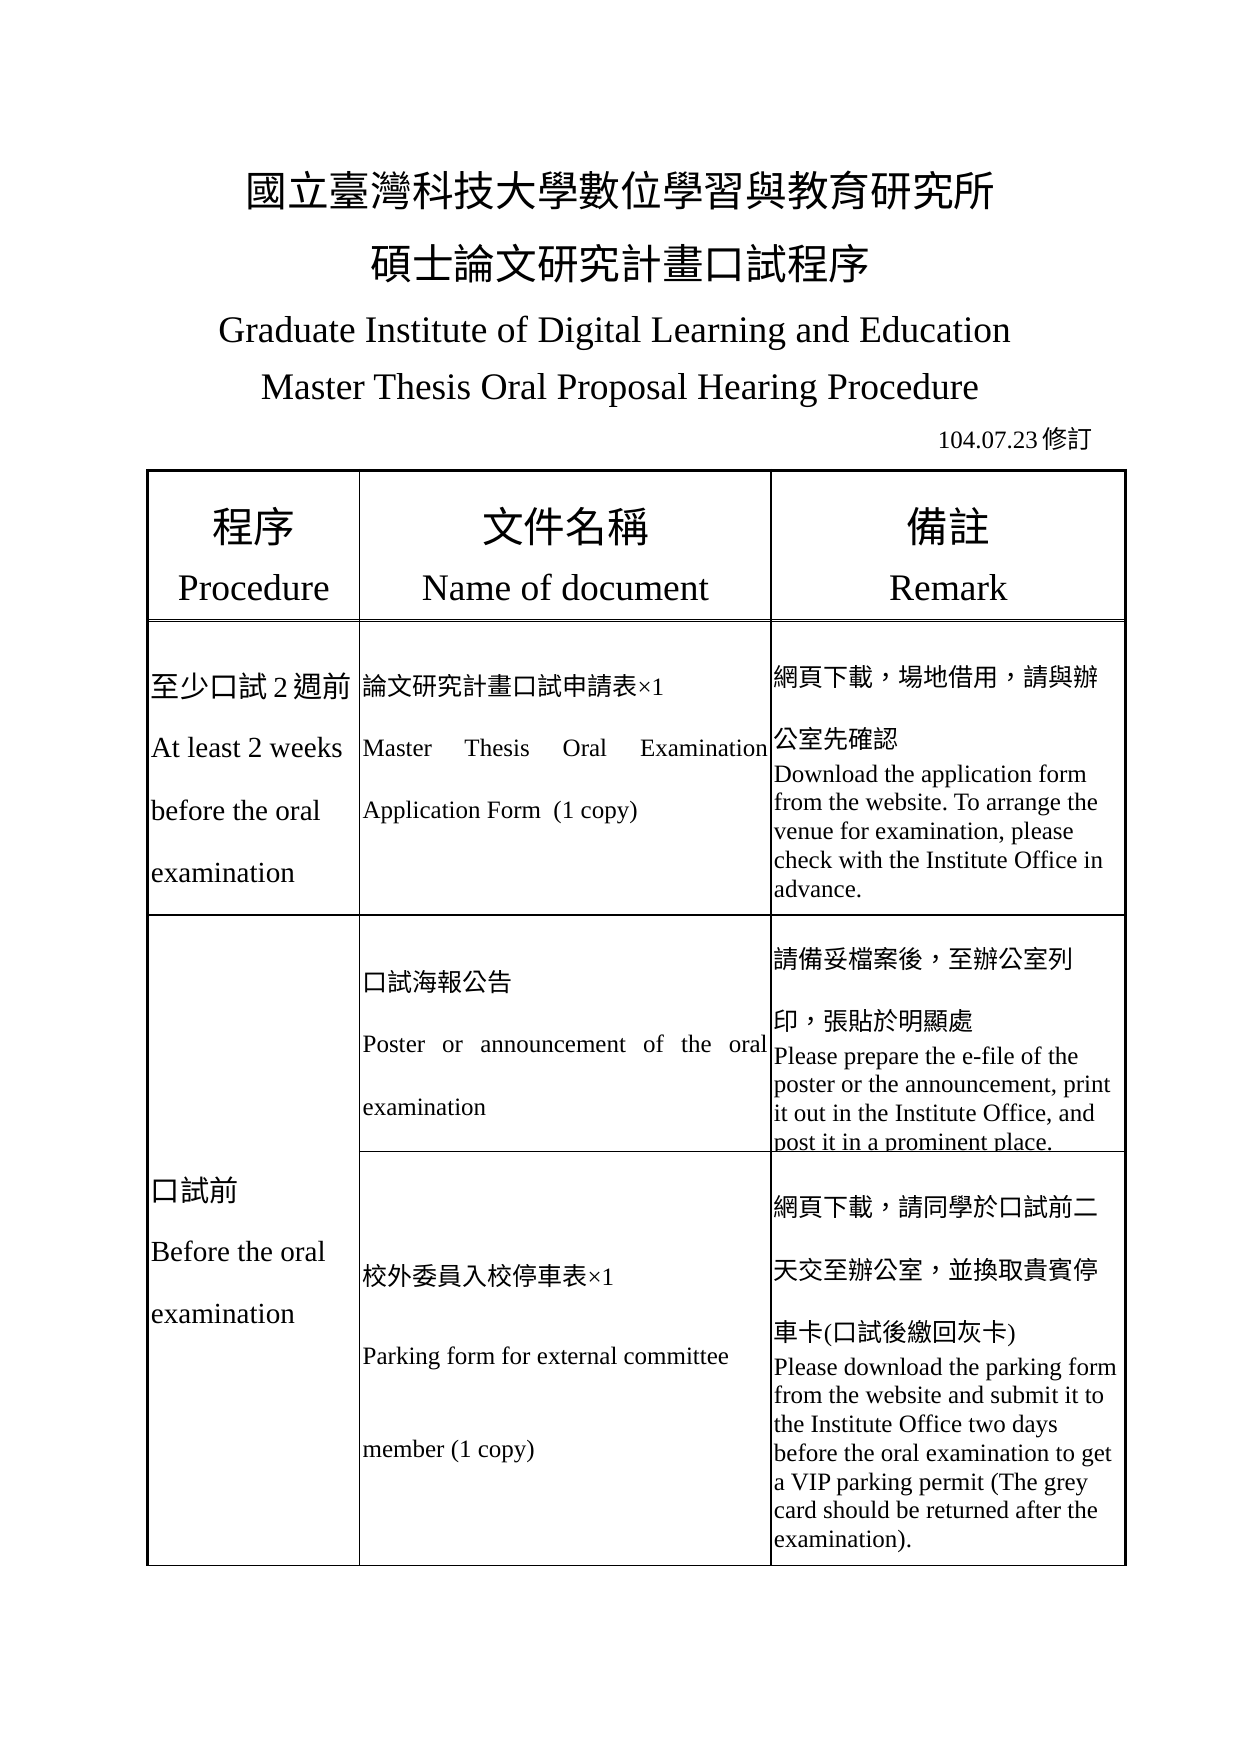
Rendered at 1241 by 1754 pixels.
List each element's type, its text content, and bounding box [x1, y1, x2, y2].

table_cell 網頁下載，請同學於口試前二天交至辦公室，並換取貴賓停車卡(口試後繳回灰卡) Please download the parking form from the website and submit it to the Institute Office two days before the oral examination to get a VIP parking permit (The grey card should be returned after the examination). [772, 1152, 1124, 1565]
text 碩士論文研究計畫口試程序 [148, 231, 1092, 291]
table_cell 至少口試2週前 At least 2 weeks before the oral examination [149, 622, 359, 914]
table_cell 請備妥檔案後，至辦公室列印，張貼於明顯處 Please prepare the e-file of the poster or the announcement, print it out in the Institute Office, and post it in a prominent place. [772, 916, 1124, 1151]
table_cell 口試前 Before the oral examination [149, 916, 359, 1565]
text 104.07.23修訂 [148, 420, 1092, 456]
table_header 備註 Remark [772, 472, 1124, 619]
table_cell 論文研究計畫口試申請表×1 Master Thesis Oral Examination Application Form (1 copy) [360, 622, 770, 914]
table_header 文件名稱 Name of document [360, 472, 770, 619]
table_cell 口試海報公告 Poster or announcement of the oral examination [360, 916, 770, 1151]
text 國立臺灣科技大學數位學習與教育研究所 [148, 158, 1092, 218]
table_cell 網頁下載，場地借用，請與辦公室先確認 Download the application form from the website. To arrange the venue for examination, please check with the Institute Office in advance. [772, 622, 1124, 914]
text Graduate Institute of Digital Learning and Education [148, 304, 1092, 352]
table_cell 校外委員入校停車表×1 Parking form for external committee member (1 copy) [360, 1152, 770, 1565]
text Master Thesis Oral Proposal Hearing Procedure [148, 364, 1092, 407]
table_header 程序 Procedure [149, 472, 359, 619]
